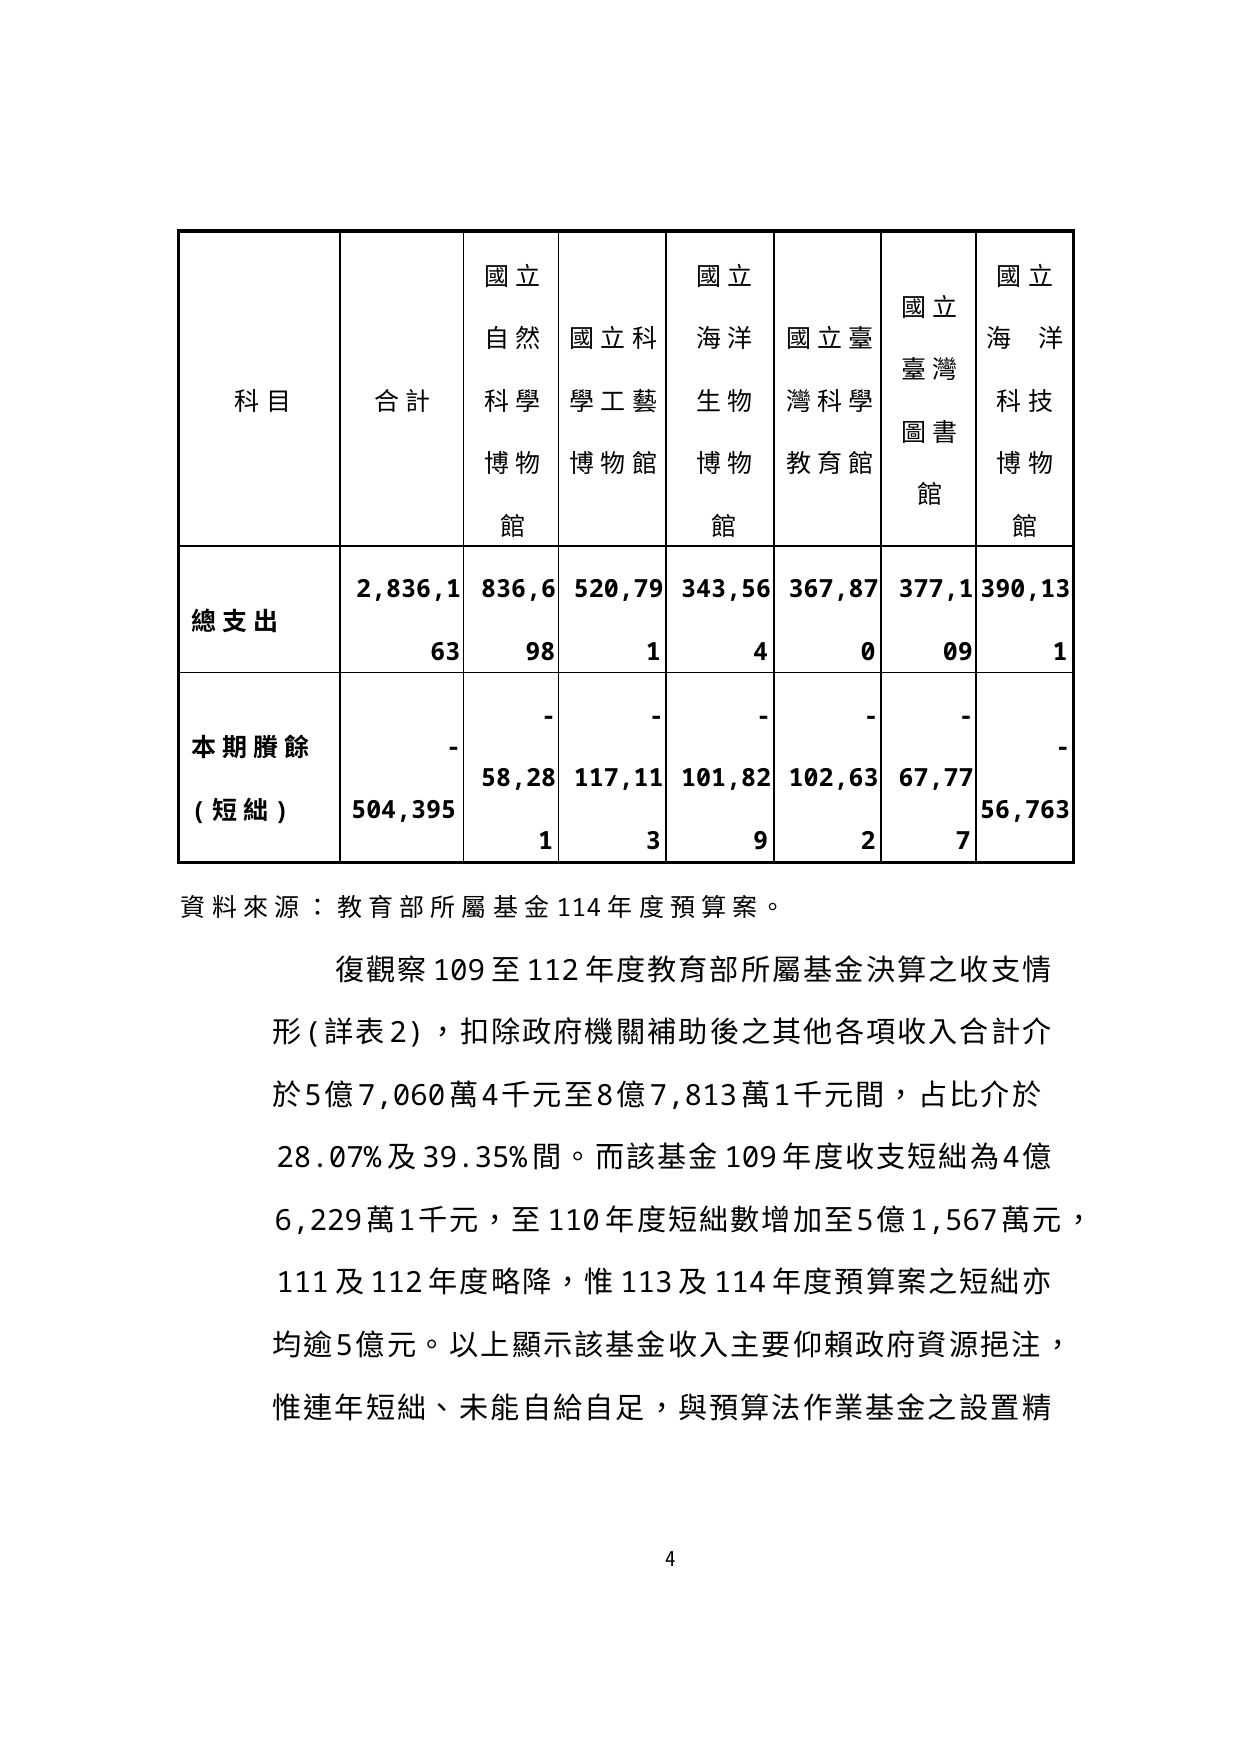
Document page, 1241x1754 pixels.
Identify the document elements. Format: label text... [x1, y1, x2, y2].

table_cell 343,564 [667, 547, 773, 671]
table_cell 總支出 [180, 547, 339, 671]
table_cell 本期賸餘 (短絀) [180, 673, 339, 861]
text 復觀察109至112年度教育部所屬基金決算之收支情形(詳表2)，扣除政府機關補助後之其他各項收入合計介於5億7,060萬4千元至8億7,813萬1千元間，占比介於28.07%及39.35%間。而該基金109年度收支短絀為4億6,229萬1千元，至110年度短絀數增加至5億1,567萬元，111及112年度略降，惟113及114年度預算案之短絀亦均逾5億元。以上顯示該基金收入主要仰賴政府資源挹注，惟連年短絀、未能自給自足，與預算法作業基金之設置精神未盡洽合。 [266, 926, 1063, 1426]
table_header 國立臺灣圖書館 [882, 233, 975, 545]
table_cell 367,870 [775, 547, 880, 671]
table_cell -117,113 [559, 673, 665, 861]
table_cell 520,791 [559, 547, 665, 671]
table_header 國立臺灣科學教育館 [775, 233, 880, 545]
table_header 國立自然科學博物館 [464, 233, 558, 545]
table_cell 2,836,163 [341, 547, 463, 671]
table_cell -58,281 [464, 673, 558, 861]
text 資料來源：教育部所屬基金114年度預算案。 [177, 864, 1063, 926]
table_header 科目 [180, 233, 339, 545]
table_cell -101,829 [667, 673, 773, 861]
table_header 國立海 洋科技 博物館 [977, 233, 1072, 545]
table_cell 390,131 [977, 547, 1072, 671]
table_cell -504,395 [341, 673, 463, 861]
table_cell 836,698 [464, 547, 558, 671]
table_header 國立科 學工藝 博物館 [559, 233, 665, 545]
table_header 合計 [341, 233, 463, 545]
table_cell -56,763 [977, 673, 1072, 861]
table_cell 377,109 [882, 547, 975, 671]
table_cell -67,777 [882, 673, 975, 861]
table_cell -102,632 [775, 673, 880, 861]
table_header 國立海洋生物博物館 [667, 233, 773, 545]
